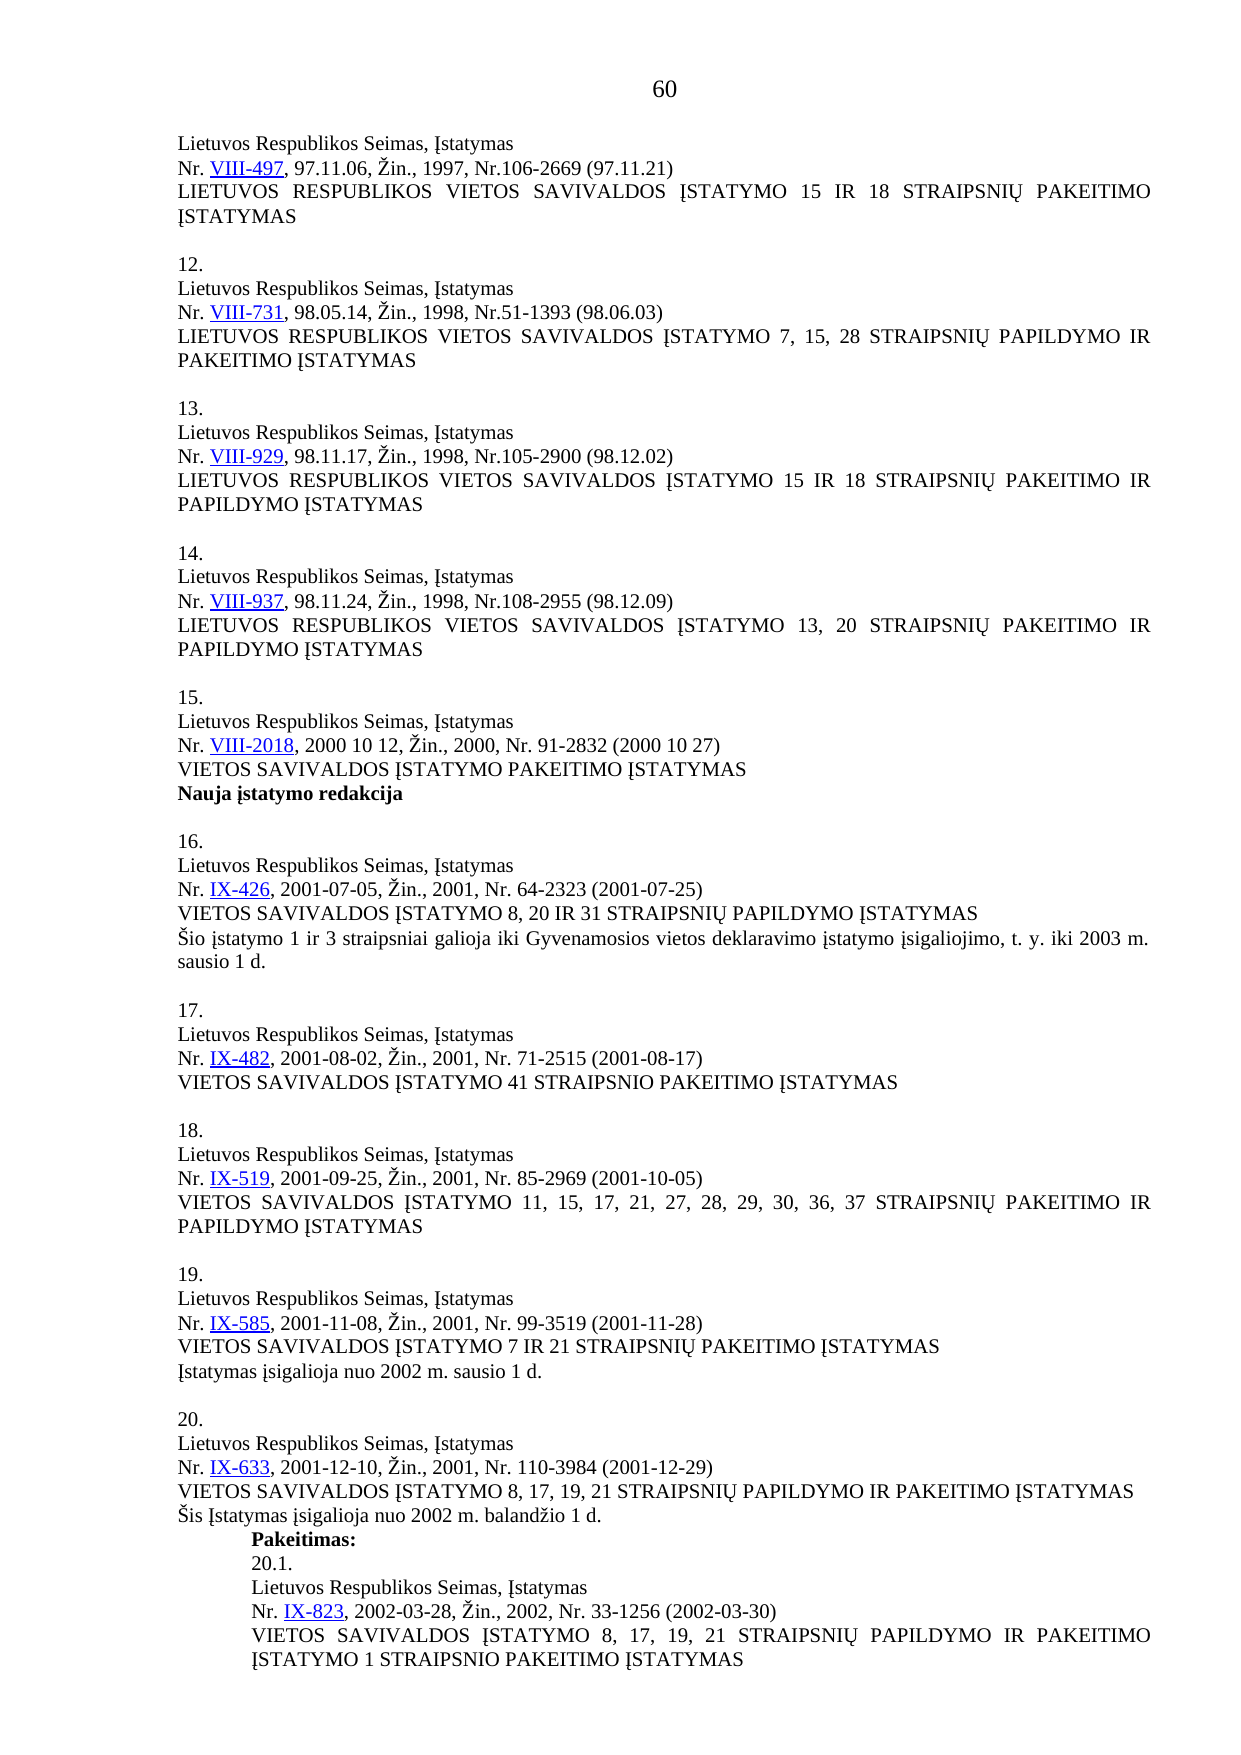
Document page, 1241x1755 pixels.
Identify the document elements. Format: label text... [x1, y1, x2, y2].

text VIETOS SAVIVALDOS ĮSTATYMO 8, 17, 19, 21 STRAIPSNIŲ PAPILDYMO IR PAKEITIMO ĮSTATYMAS [177, 1479, 1152, 1503]
text 17. [177, 998, 1152, 1022]
text Lietuvos Respublikos Seimas, Įstatymas [177, 1142, 1152, 1166]
text Nr. IX-823, 2002-03-28, Žin., 2002, Nr. 33-1256 (2002-03-30) [177, 1599, 1152, 1623]
text Šio įstatymo 1 ir 3 straipsniai galioja iki Gyvenamosios vietos deklaravimo įstatymo įsigaliojimo, t. y. iki 2003 m. sausio 1 d. [177, 925, 1152, 973]
text 20. [177, 1407, 1152, 1431]
text LIETUVOS RESPUBLIKOS VIETOS SAVIVALDOS ĮSTATYMO 15 IR 18 STRAIPSNIŲ PAKEITIMO ĮSTATYMAS [177, 179, 1152, 228]
text Nauja įstatymo redakcija [177, 781, 1152, 805]
text Nr. VIII-731, 98.05.14, Žin., 1998, Nr.51-1393 (98.06.03) [177, 300, 1152, 324]
text Įstatymas įsigalioja nuo 2002 m. sausio 1 d. [177, 1358, 1152, 1383]
text Lietuvos Respublikos Seimas, Įstatymas [177, 420, 1152, 444]
text 20.1. [177, 1551, 1152, 1575]
text VIETOS SAVIVALDOS ĮSTATYMO 11, 15, 17, 21, 27, 28, 29, 30, 36, 37 STRAIPSNIŲ PAKEITIMO IR PAPILDYMO ĮSTATYMAS [177, 1190, 1152, 1238]
text Lietuvos Respublikos Seimas, Įstatymas [177, 276, 1152, 300]
text LIETUVOS RESPUBLIKOS VIETOS SAVIVALDOS ĮSTATYMO 15 IR 18 STRAIPSNIŲ PAKEITIMO IR PAPILDYMO ĮSTATYMAS [177, 468, 1152, 516]
text Nr. IX-482, 2001-08-02, Žin., 2001, Nr. 71-2515 (2001-08-17) [177, 1046, 1152, 1070]
text VIETOS SAVIVALDOS ĮSTATYMO 8, 17, 19, 21 STRAIPSNIŲ PAPILDYMO IR PAKEITIMO ĮSTATYMO 1 STRAIPSNIO PAKEITIMO ĮSTATYMAS [251, 1623, 1152, 1671]
text 19. [177, 1262, 1152, 1286]
text Nr. IX-633, 2001-12-10, Žin., 2001, Nr. 110-3984 (2001-12-29) [177, 1455, 1152, 1479]
text VIETOS SAVIVALDOS ĮSTATYMO 8, 20 IR 31 STRAIPSNIŲ PAPILDYMO ĮSTATYMAS [177, 901, 1152, 925]
text Lietuvos Respublikos Seimas, Įstatymas [177, 1575, 1152, 1599]
text 14. [177, 540, 1152, 564]
text LIETUVOS RESPUBLIKOS VIETOS SAVIVALDOS ĮSTATYMO 13, 20 STRAIPSNIŲ PAKEITIMO IR PAPILDYMO ĮSTATYMAS [177, 613, 1152, 661]
text Nr. VIII-497, 97.11.06, Žin., 1997, Nr.106-2669 (97.11.21) [177, 155, 1152, 179]
text 15. [177, 685, 1152, 709]
text Lietuvos Respublikos Seimas, Įstatymas [177, 564, 1152, 588]
text 16. [177, 829, 1152, 853]
text Nr. VIII-2018, 2000 10 12, Žin., 2000, Nr. 91-2832 (2000 10 27) [177, 733, 1152, 757]
text Lietuvos Respublikos Seimas, Įstatymas [177, 853, 1152, 877]
text Nr. VIII-937, 98.11.24, Žin., 1998, Nr.108-2955 (98.12.09) [177, 588, 1152, 613]
text Šis Įstatymas įsigalioja nuo 2002 m. balandžio 1 d. [177, 1503, 1152, 1527]
text Lietuvos Respublikos Seimas, Įstatymas [177, 131, 1152, 155]
text Nr. VIII-929, 98.11.17, Žin., 1998, Nr.105-2900 (98.12.02) [177, 444, 1152, 468]
text Lietuvos Respublikos Seimas, Įstatymas [177, 1431, 1152, 1455]
text Nr. IX-519, 2001-09-25, Žin., 2001, Nr. 85-2969 (2001-10-05) [177, 1166, 1152, 1190]
text Pakeitimas: [177, 1527, 1152, 1551]
text 12. [177, 252, 1152, 276]
text Lietuvos Respublikos Seimas, Įstatymas [177, 1022, 1152, 1046]
text VIETOS SAVIVALDOS ĮSTATYMO 41 STRAIPSNIO PAKEITIMO ĮSTATYMAS [177, 1070, 1152, 1094]
text LIETUVOS RESPUBLIKOS VIETOS SAVIVALDOS ĮSTATYMO 7, 15, 28 STRAIPSNIŲ PAPILDYMO IR PAKEITIMO ĮSTATYMAS [177, 324, 1152, 372]
text Nr. IX-585, 2001-11-08, Žin., 2001, Nr. 99-3519 (2001-11-28) [177, 1310, 1152, 1334]
text 13. [177, 396, 1152, 420]
text Nr. IX-426, 2001-07-05, Žin., 2001, Nr. 64-2323 (2001-07-25) [177, 877, 1152, 901]
text 18. [177, 1118, 1152, 1142]
text Lietuvos Respublikos Seimas, Įstatymas [177, 1286, 1152, 1310]
text VIETOS SAVIVALDOS ĮSTATYMO 7 IR 21 STRAIPSNIŲ PAKEITIMO ĮSTATYMAS [177, 1334, 1152, 1358]
text Lietuvos Respublikos Seimas, Įstatymas [177, 709, 1152, 733]
text VIETOS SAVIVALDOS ĮSTATYMO PAKEITIMO ĮSTATYMAS [177, 757, 1152, 781]
